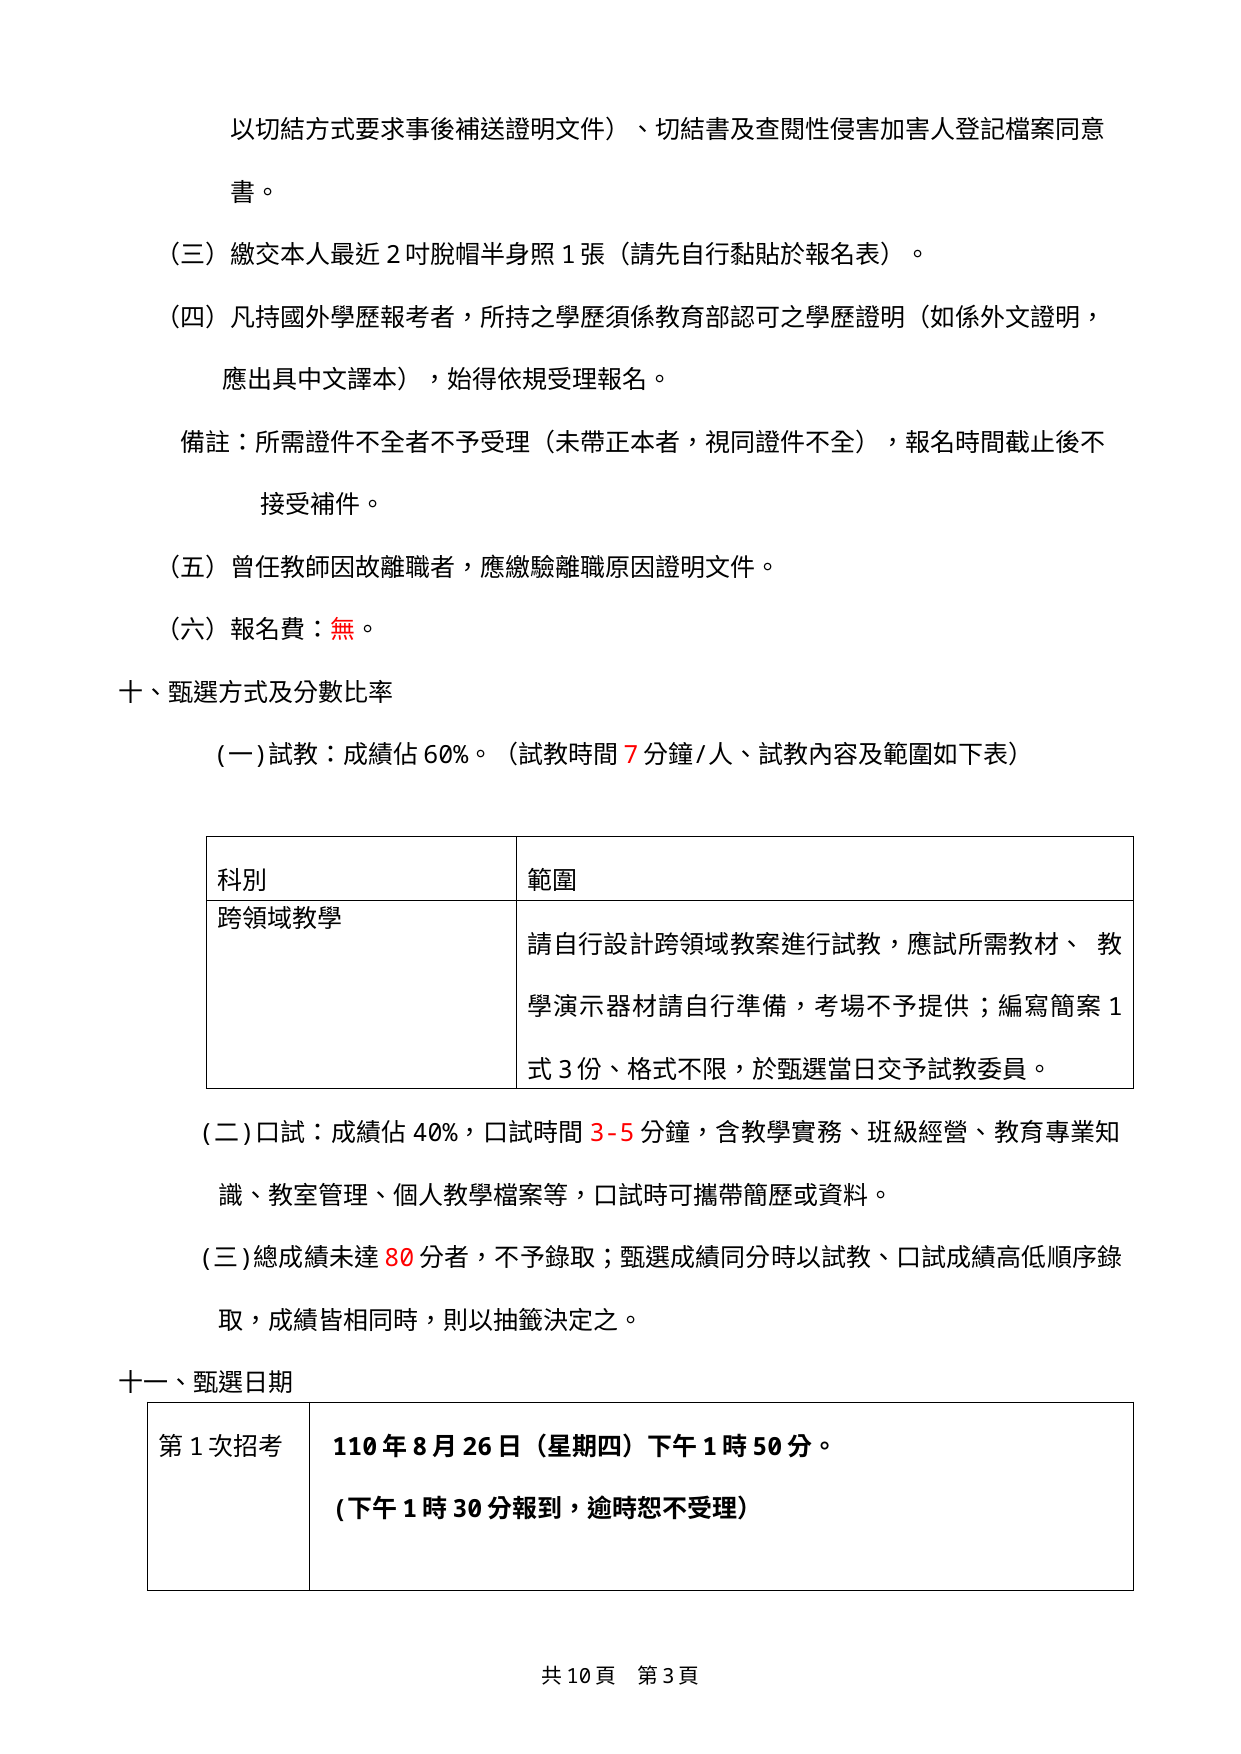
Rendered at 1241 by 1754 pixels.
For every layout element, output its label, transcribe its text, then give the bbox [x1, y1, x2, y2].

table_header 科別 [207, 837, 516, 899]
text (一)試教：成績佔60%。（試教時間7分鐘/人、試教內容及範圍如下表） [168, 711, 1122, 773]
table_header [310, 1403, 1133, 1590]
table_header 110年8月26日（星期四）下午1時50分。 (下午1時30分報到，逾時恕不受理） [321, 1403, 1006, 1528]
text (二)口試：成績佔40%，口試時間3-5分鐘，含教學實務、班級經營、教育專業知識、教室管理、個人教學檔案等，口試時可攜帶簡歷或資料。 [168, 1089, 1122, 1214]
text （六）報名費：無。 [156, 586, 1122, 648]
text （四）凡持國外學歷報考者，所持之學歷須係教育部認可之學歷證明（如係外文證明，應出具中文譯本），始得依規受理報名。 [156, 273, 1122, 398]
table_cell 跨領域教學 [207, 901, 516, 1088]
text 備註：所需證件不全者不予受理（未帶正本者，視同證件不全），報名時間截止後不接受補件。 [181, 398, 1122, 523]
text (三)總成績未達80分者，不予錄取；甄選成績同分時以試教、口試成績高低順序錄取，成績皆相同時，則以抽籤決定之。 [168, 1214, 1122, 1339]
text （三）繳交本人最近2吋脫帽半身照1張（請先自行黏貼於報名表）。 [156, 211, 1122, 273]
table_header 第1次招考 [148, 1403, 309, 1590]
text 十、甄選方式及分數比率 [118, 648, 1122, 711]
table_cell 請自行設計跨領域教案進行試教，應試所需教材、 教學演示器材請自行準備，考場不予提供；編寫簡案1式3份、格式不限，於甄選當日交予試教委員。 [517, 901, 1133, 1088]
table_header 範圍 [517, 837, 1133, 899]
text 十一、甄選日期 [118, 1339, 1122, 1402]
text （五）曾任教師因故離職者，應繳驗離職原因證明文件。 [156, 523, 1122, 586]
text 以切結方式要求事後補送證明文件）、切結書及查閱性侵害加害人登記檔案同意書。 [156, 86, 1122, 211]
